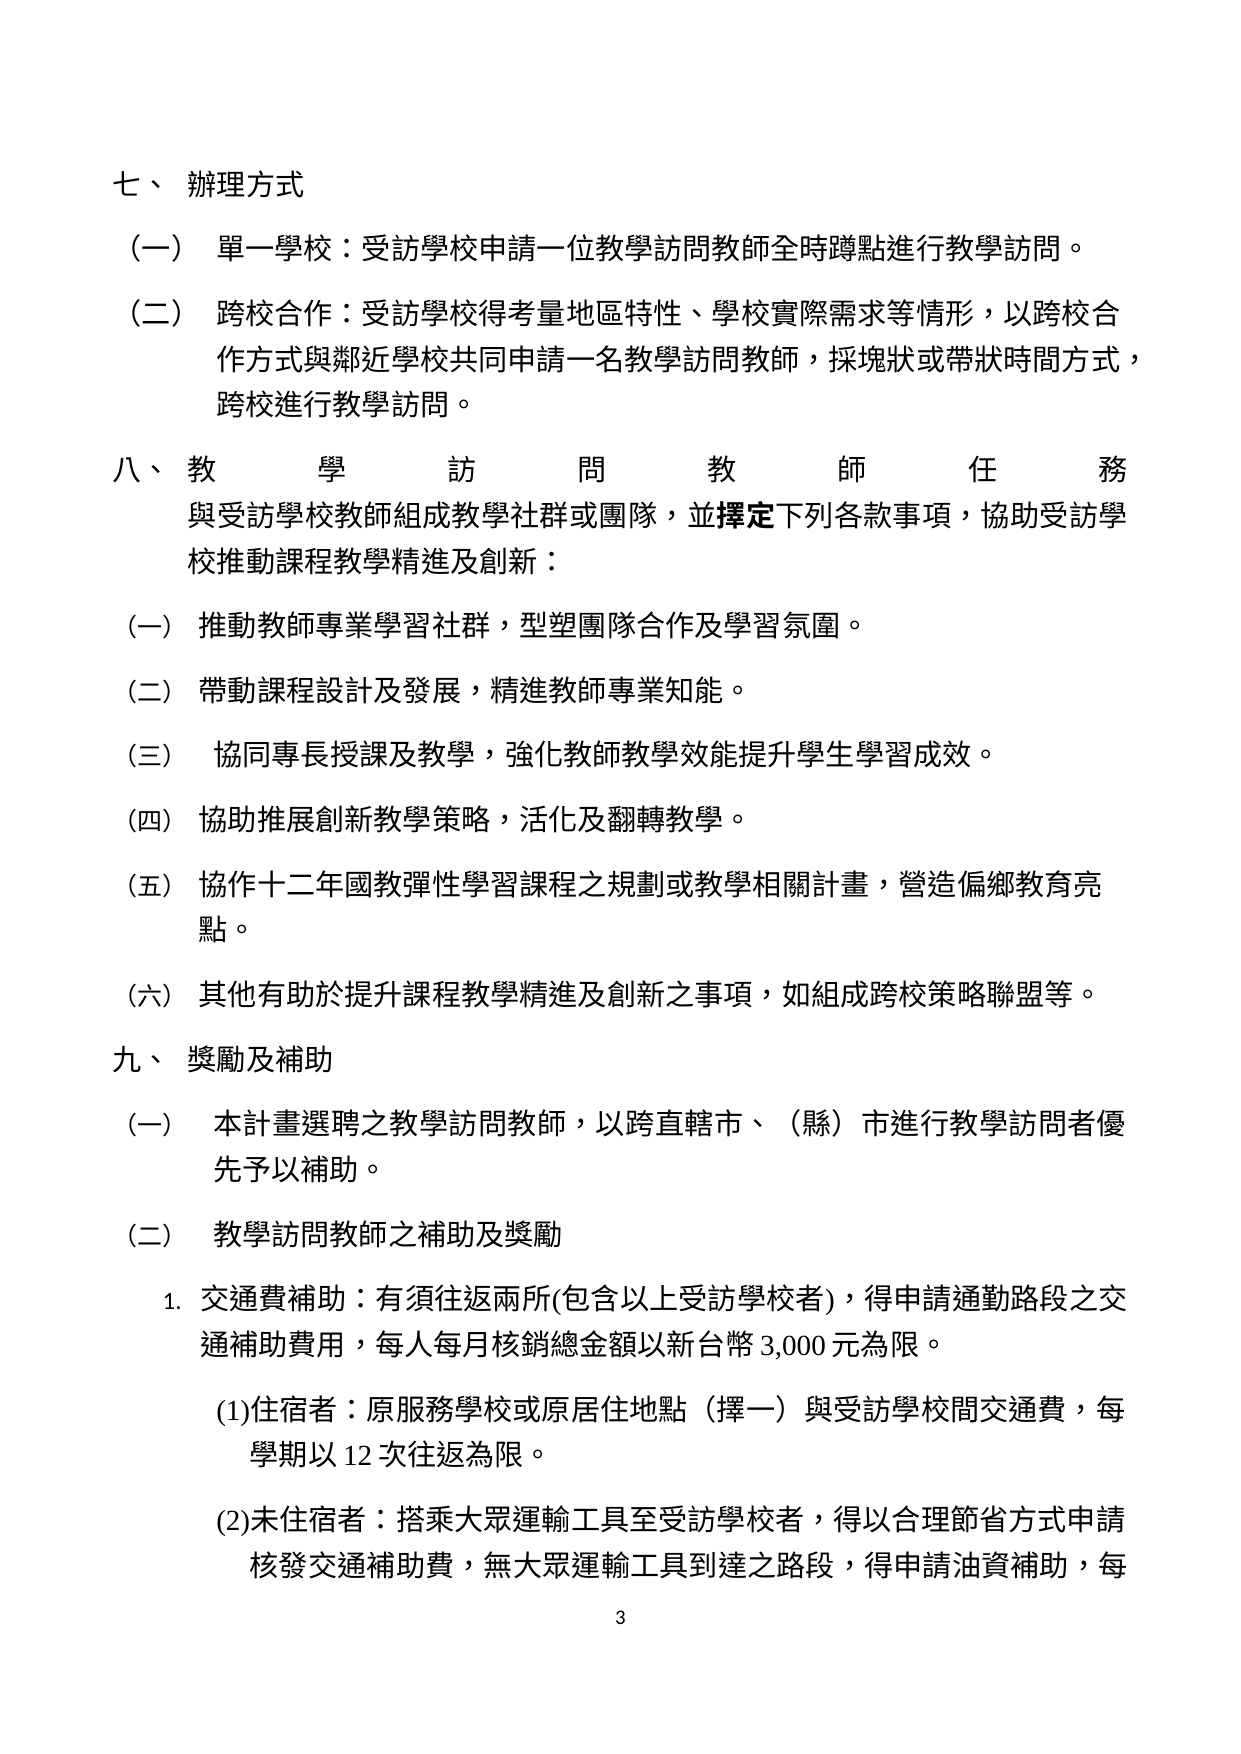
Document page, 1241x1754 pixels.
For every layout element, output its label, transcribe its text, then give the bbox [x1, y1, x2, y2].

list 協作十二年國教彈性學習課程之規劃或教學相關計畫，營造偏鄉教育亮點。 [112, 858, 1128, 950]
list 協助推展創新教學策略，活化及翻轉教學。 [112, 794, 1128, 839]
list 本計畫選聘之教學訪問教師，以跨直轄市、（縣）市進行教學訪問者優先予以補助。 [112, 1098, 1128, 1189]
list 教學訪問教師之補助及獎勵 [112, 1208, 1128, 1254]
list 協同專長授課及教學，強化教師教學效能提升學生學習成效。 [112, 729, 1128, 775]
list 推動教師專業學習社群，型塑團隊合作及學習氛圍。 [112, 600, 1128, 646]
text (1)住宿者：原服務學校或原居住地點（擇一）與受訪學校間交通費，每學期以12次往返為限。 [216, 1383, 1128, 1475]
list 交通費補助：有須往返兩所(包含以上受訪學校者)，得申請通勤路段之交通補助費用，每人每月核銷總金額以新台幣3,000元為限。 [162, 1273, 1128, 1364]
list 單一學校：受訪學校申請一位教學訪問教師全時蹲點進行教學訪問。 [112, 223, 1128, 269]
text (2)未住宿者：搭乘大眾運輸工具至受訪學校者，得以合理節省方式申請核發交通補助費，無大眾運輸工具到達之路段，得申請油資補助，每 [216, 1494, 1128, 1585]
list 教學訪問教師任務 與受訪學校教師組成教學社群或團隊，並擇定下列各款事項，協助受訪學校推動課程教學精進及創新： [112, 444, 1128, 581]
list 其他有助於提升課程教學精進及創新之事項，如組成跨校策略聯盟等。 [112, 969, 1128, 1014]
list 帶動課程設計及發展，精進教師專業知能。 [112, 664, 1128, 710]
list 跨校合作：受訪學校得考量地區特性、學校實際需求等情形，以跨校合作方式與鄰近學校共同申請一名教學訪問教師，採塊狀或帶狀時間方式，跨校進行教學訪問。 [112, 287, 1128, 425]
list 辦理方式 [112, 158, 1128, 204]
list 獎勵及補助 [112, 1033, 1128, 1079]
